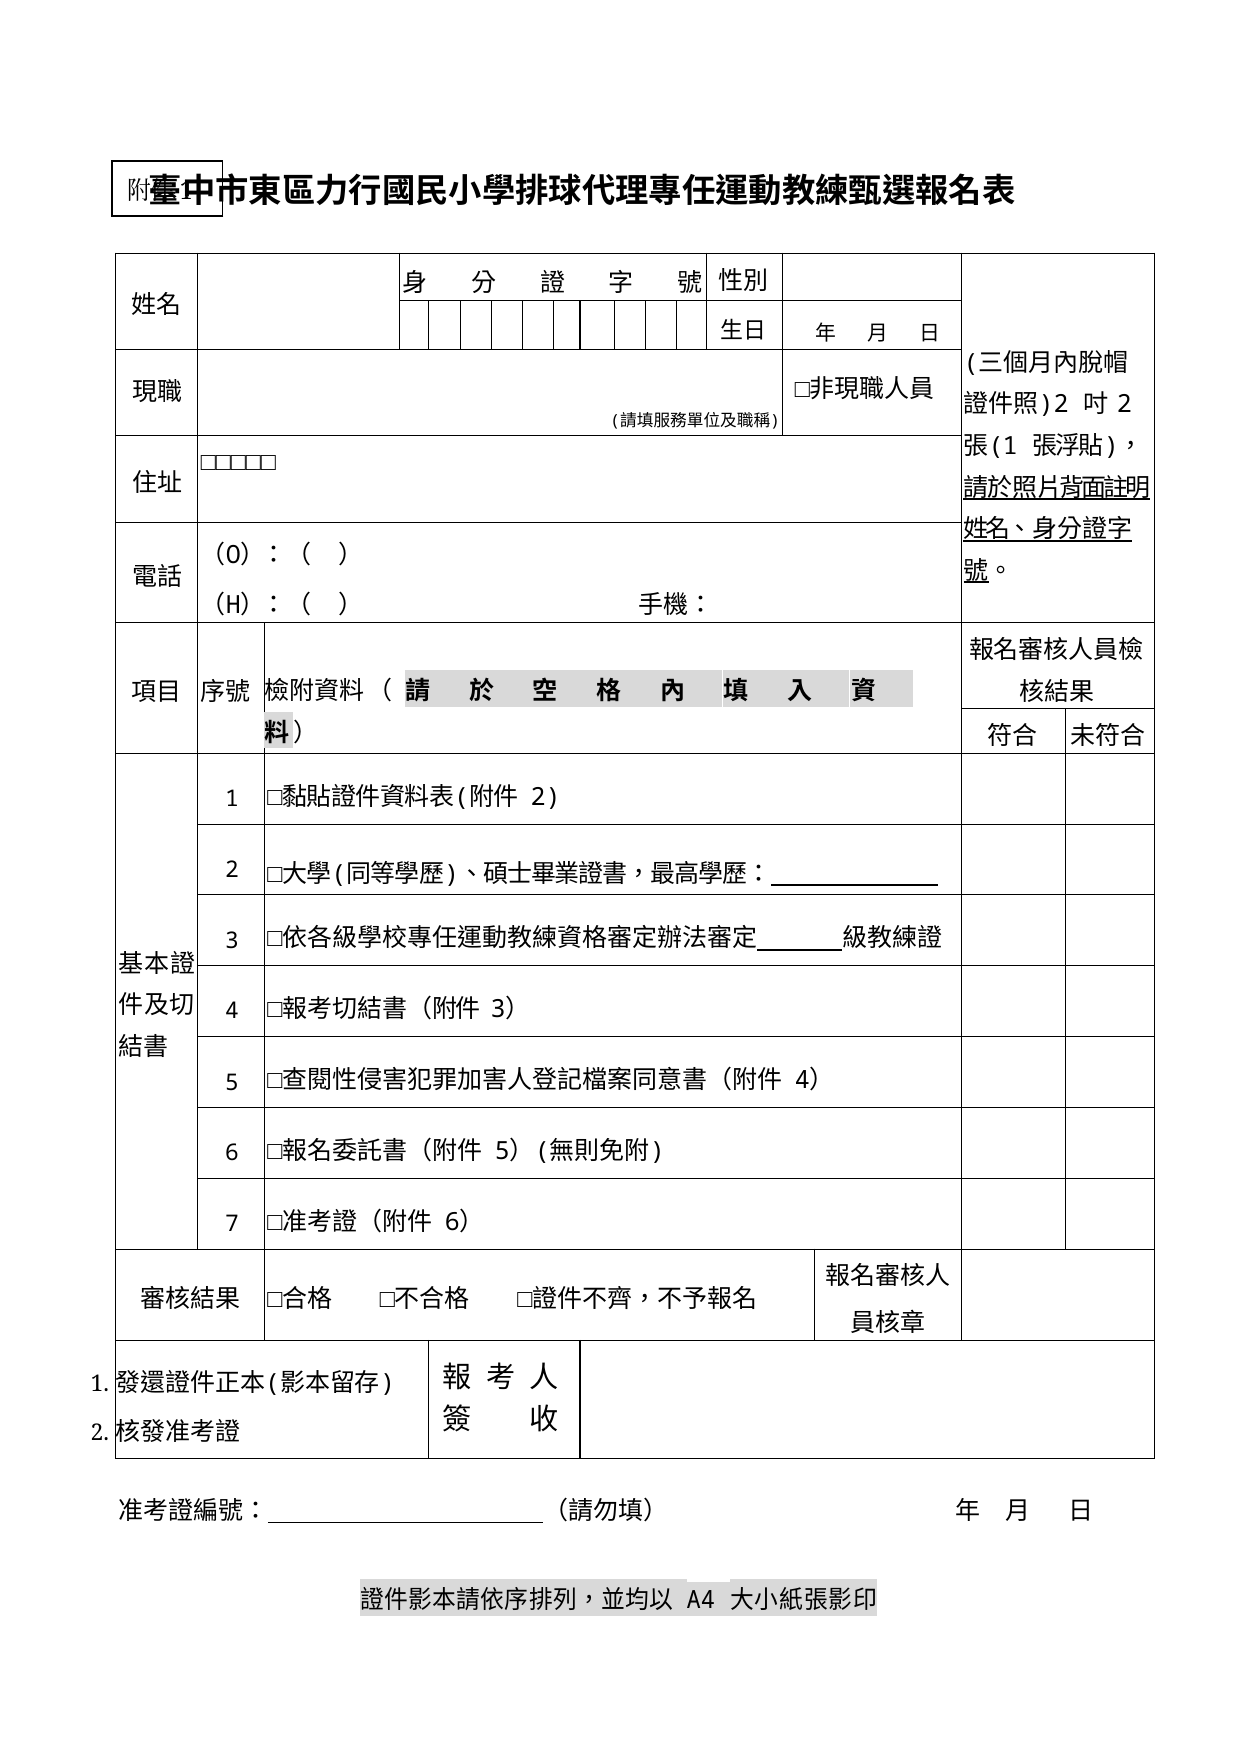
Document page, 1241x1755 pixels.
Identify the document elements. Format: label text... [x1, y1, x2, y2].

table_cell 未符合 [1066, 709, 1154, 753]
subtitle 臺中市東區力行國民小學排球代理專任運動教練甄選報名表 [149, 169, 222, 210]
table_cell 符合 [962, 709, 1065, 753]
text 准考證編號： （請勿填） 年 月 日 [118, 1486, 1166, 1528]
table_cell [523, 301, 553, 349]
table_cell 發還證件正本(影本留存) 核發准考證 [116, 1341, 428, 1458]
table_cell 報名審核人 員核章 [815, 1250, 961, 1340]
table_cell [1066, 1037, 1154, 1107]
table_cell (請填服務單位及職稱) [198, 350, 782, 435]
table_cell 報名審核人員檢核結果 [962, 623, 1154, 708]
table_cell □查閱性侵害犯罪加害人登記檔案同意書（附件 4） [265, 1037, 961, 1107]
table_cell [581, 1341, 1154, 1458]
table_cell 4 [198, 966, 264, 1036]
table_cell [962, 895, 1065, 965]
table_cell [492, 301, 522, 349]
table_cell [962, 1179, 1065, 1248]
table_cell 年 月 日 [783, 301, 961, 349]
subtitle 臺中市東區力行國民小學排球代理專任運動教練甄選報名表 [223, 169, 1166, 210]
table_cell 生日 [707, 301, 782, 349]
table_cell 報 考 人簽 收 [429, 1341, 579, 1458]
table_cell □□□□□ [198, 436, 961, 522]
table_cell [400, 301, 428, 349]
table_cell 審核結果 [116, 1250, 264, 1340]
table_cell [962, 825, 1065, 894]
table_cell [461, 301, 491, 349]
table_cell [646, 301, 676, 349]
table_cell [1066, 1108, 1154, 1178]
table_cell [615, 301, 645, 349]
table_cell 2 [198, 825, 264, 894]
table_cell 序號 [198, 623, 264, 753]
table_header 身 分 證 字 號 [400, 254, 706, 300]
table_cell [677, 301, 706, 349]
table_cell 項目 [116, 623, 197, 753]
text 證件影本請依序排列，並均以 A4 大小紙張影印 [199, 1575, 1038, 1617]
table_header [198, 254, 399, 349]
table_cell 住址 [116, 436, 197, 522]
table_cell □合格 □不合格 □證件不齊，不予報名 [265, 1250, 814, 1340]
table_cell 6 [198, 1108, 264, 1178]
table_cell [554, 301, 579, 349]
table_cell 3 [198, 895, 264, 965]
table_header 姓名 [116, 254, 197, 349]
table_cell 電話 [116, 523, 197, 622]
table_cell [962, 1250, 1154, 1340]
table_cell 1 [198, 754, 264, 824]
table_cell [962, 1037, 1065, 1107]
table_cell 5 [198, 1037, 264, 1107]
table_cell 現職 [116, 350, 197, 435]
table_cell [1066, 754, 1154, 824]
table_cell [1066, 966, 1154, 1036]
table_cell □黏貼證件資料表(附件 2) [265, 754, 961, 824]
table_cell □報名委託書（附件 5）(無則免附) [265, 1108, 961, 1178]
table_cell [1066, 825, 1154, 894]
table_cell □大學(同等學歷)、碩士畢業證書，最高學歷： [265, 825, 961, 894]
table_cell [1066, 895, 1154, 965]
table_header (三個月內脫帽 證件照)2 吋 2 張(1 張浮貼)，請於照片背面註明姓名、身分證字號。 [962, 254, 1154, 622]
table_cell [429, 301, 460, 349]
table_cell □准考證（附件 6） [265, 1179, 961, 1248]
table_cell □報考切結書（附件 3） [265, 966, 961, 1036]
table_cell 基本證件及切結書 [116, 754, 197, 1248]
table_cell [962, 754, 1065, 824]
table_cell □依各級學校專任運動教練資格審定辦法審定 級教練證 [265, 895, 961, 965]
table_cell 檢附資料（ 請 於 空 格 內 填 入 資 料） [265, 623, 961, 753]
table_cell □非現職人員 [783, 350, 961, 435]
table_cell [962, 1108, 1065, 1178]
table_cell 7 [198, 1179, 264, 1248]
table_header [783, 254, 961, 300]
table_header 性別 [707, 254, 782, 300]
table_cell （O）：（ ） （H）：（ ） 手機： [198, 523, 961, 622]
table_cell [1066, 1179, 1154, 1248]
table_cell [962, 966, 1065, 1036]
table_cell [581, 301, 614, 349]
